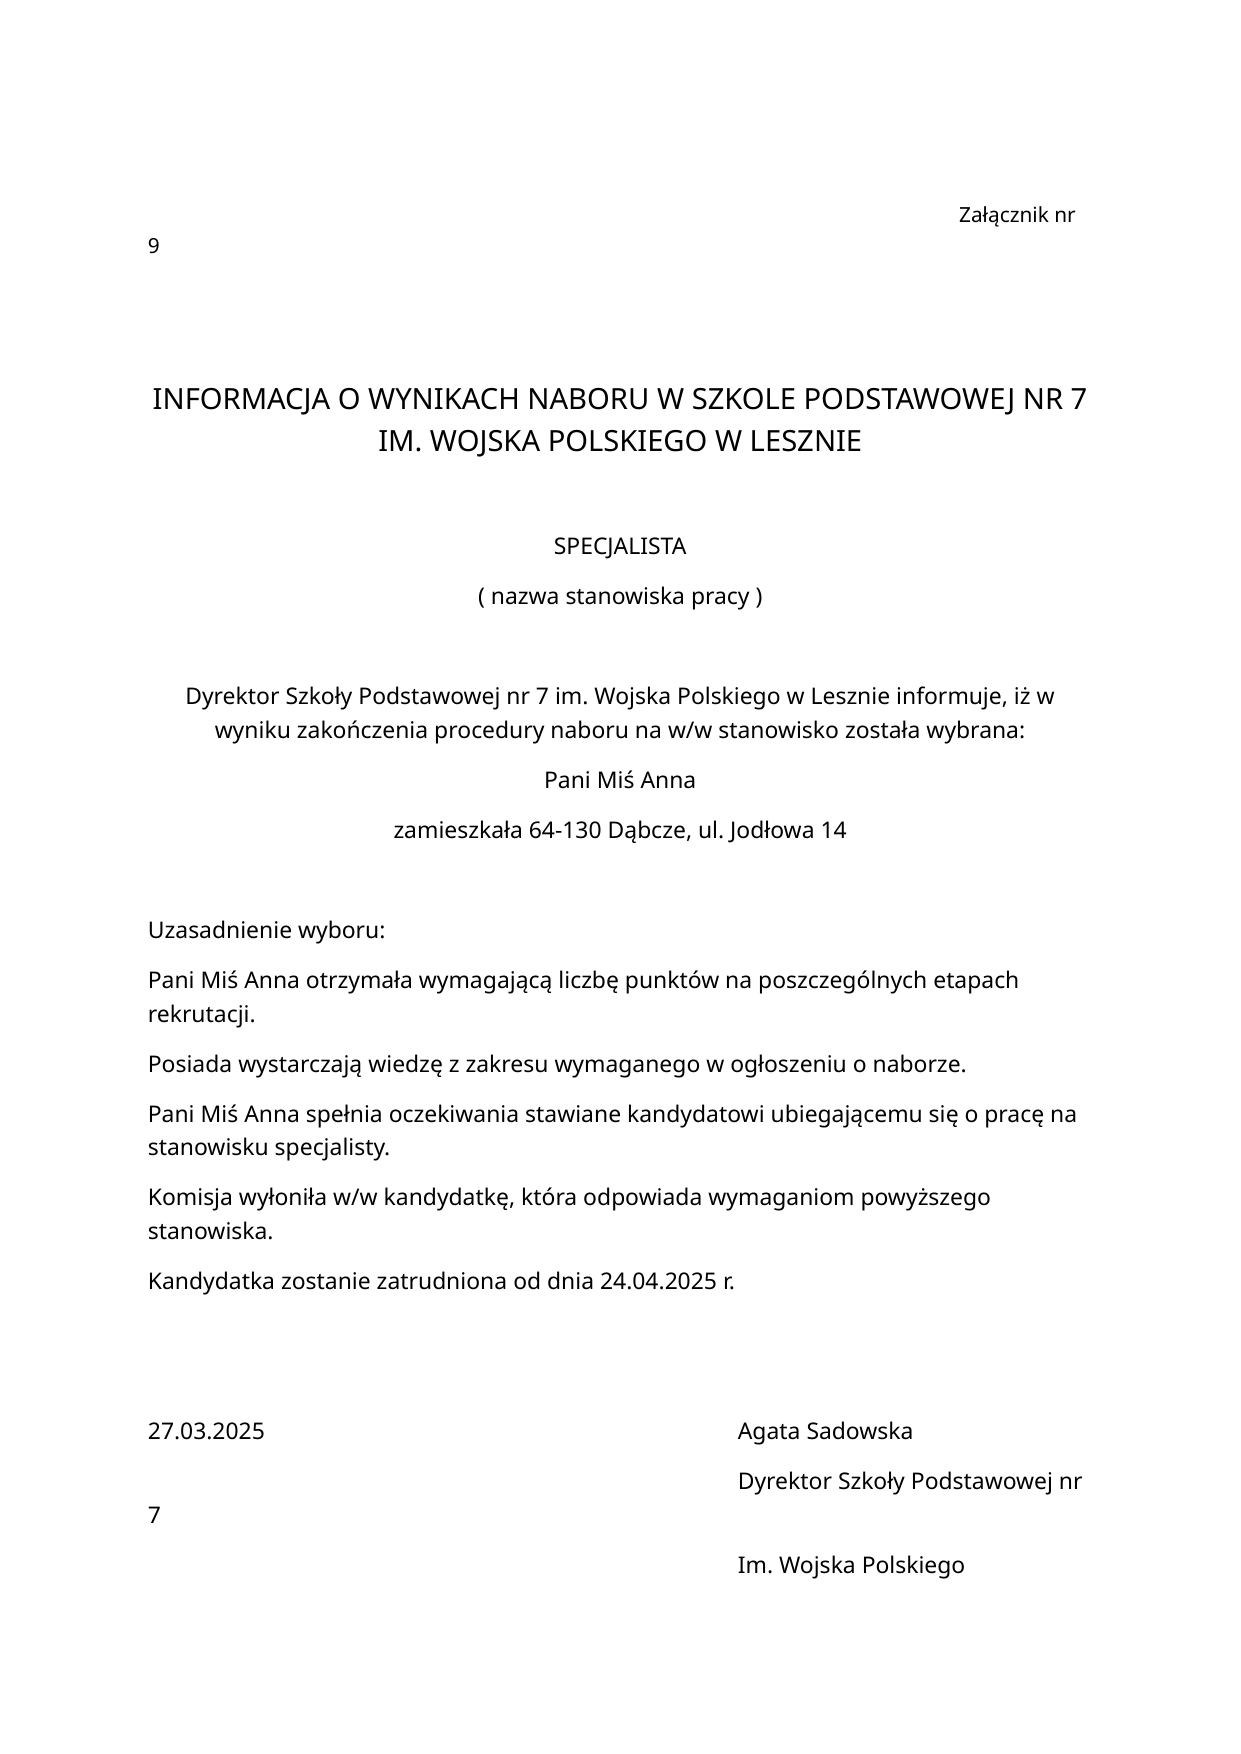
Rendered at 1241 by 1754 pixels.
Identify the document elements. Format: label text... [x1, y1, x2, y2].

text zamieszkała 64-130 Dąbcze, ul. Jodłowa 14 [148, 814, 1093, 845]
text Dyrektor Szkoły Podstawowej nr 7 im. Wojska Polskiego w Lesznie informuje, iż w wyniku zakończenia procedury naboru na w/w stanowisko została wybrana: [148, 680, 1093, 745]
text Pani Miś Anna spełnia oczekiwania stawiane kandydatowi ubiegającemu się o pracę na stanowisku specjalisty. [148, 1098, 1093, 1162]
text Komisja wyłoniła w/w kandydatkę, która odpowiada wymaganiom powyższego stanowiska. [148, 1181, 1093, 1246]
text Pani Miś Anna [148, 764, 1093, 795]
text INFORMACJA O WYNIKACH NABORU W SZKOLE PODSTAWOWEJ NR 7 IM. WOJSKA POLSKIEGO W LESZNIE [148, 378, 1093, 460]
text Kandydatka zostanie zatrudniona od dnia 24.04.2025 r. [148, 1265, 1093, 1296]
text Dyrektor Szkoły Podstawowej nr 7 [148, 1465, 1093, 1530]
text Pani Miś Anna otrzymała wymagającą liczbę punktów na poszczególnych etapach rekrutacji. [148, 964, 1093, 1029]
text Posiada wystarczają wiedzę z zakresu wymaganego w ogłoszeniu o naborze. [148, 1048, 1093, 1079]
text Załącznik nr 9 [148, 198, 1093, 259]
text SPECJALISTA [148, 530, 1093, 561]
text ( nazwa stanowiska pracy ) [148, 580, 1093, 611]
text Im. Wojska Polskiego [148, 1549, 1093, 1580]
text 27.03.2025 Agata Sadowska [148, 1415, 1093, 1446]
text Uzasadnienie wyboru: [148, 914, 1093, 945]
